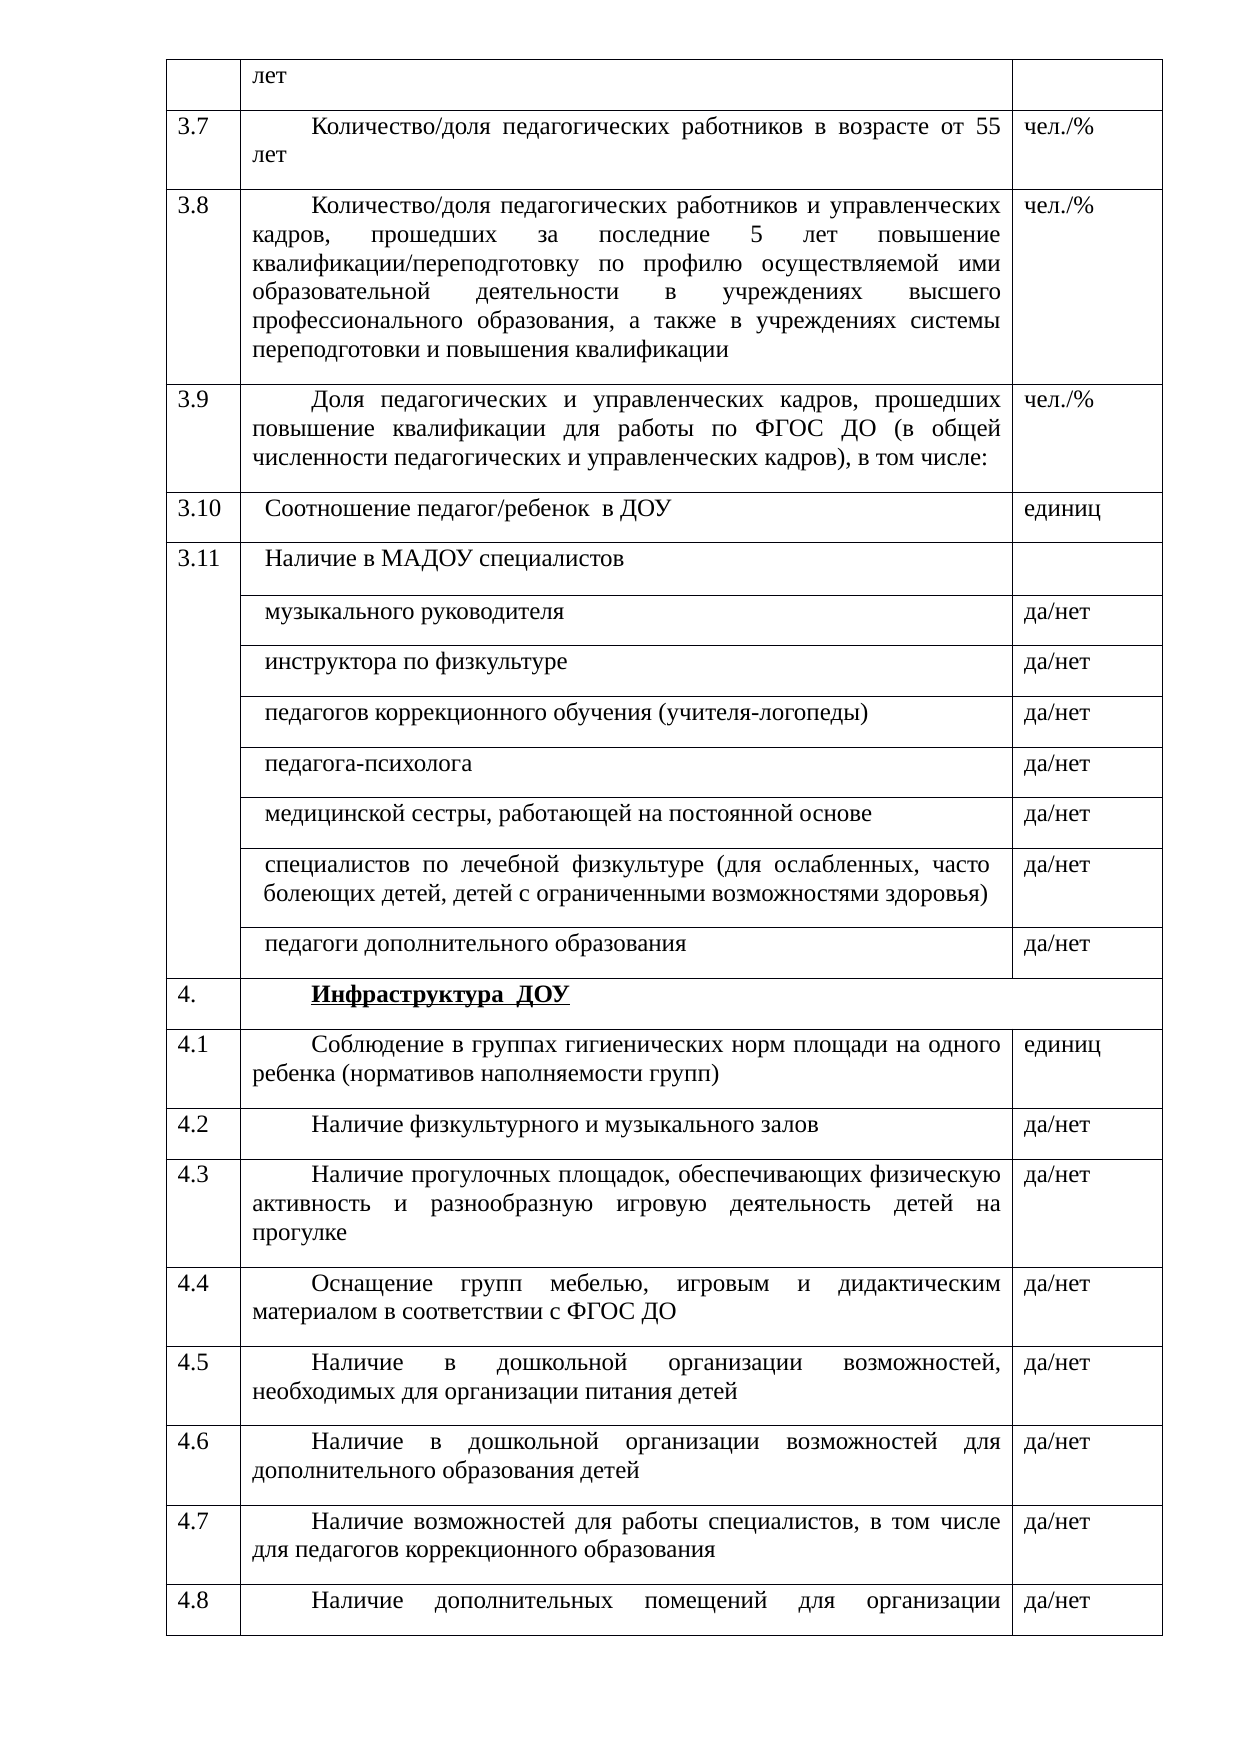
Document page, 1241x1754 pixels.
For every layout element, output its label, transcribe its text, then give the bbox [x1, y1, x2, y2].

table_cell специалистов по лечебной физкультуре (для ослабленных, часто болеющих детей, детей с ограниченными возможностями здоровья) [241, 849, 1012, 927]
table_cell единиц [1013, 493, 1162, 542]
table_cell Наличие в дошкольной организации возможностей, необходимых для организации питания детей [241, 1347, 1012, 1425]
table_cell Количество/доля педагогических работников в возрасте от 55 лет [241, 111, 1012, 189]
table_cell Доля педагогических и управленческих кадров, прошедших повышение квалификации для работы по ФГОС ДО (в общей численности педагогических и управленческих кадров), в том числе: [241, 385, 1012, 492]
table_cell да/нет [1013, 646, 1162, 696]
table_cell [167, 60, 240, 110]
table_cell 3.7 [167, 111, 240, 189]
table_cell Соблюдение в группах гигиенических норм площади на одного ребенка (нормативов наполняемости групп) [241, 1030, 1012, 1108]
table_cell Наличие прогулочных площадок, обеспечивающих физическую активность и разнообразную игровую деятельность детей на прогулке [241, 1160, 1012, 1267]
table_cell да/нет [1013, 1109, 1162, 1158]
table_cell лет [241, 60, 1012, 110]
table_cell да/нет [1013, 798, 1162, 848]
table_cell 4.1 [167, 1030, 240, 1108]
table_cell 3.8 [167, 190, 240, 383]
table_cell 3.10 [167, 493, 240, 542]
table_cell [1013, 543, 1162, 595]
table_cell 4.4 [167, 1268, 240, 1346]
table_cell да/нет [1013, 1506, 1162, 1584]
table_cell педагогов коррекционного обучения (учителя-логопеды) [241, 697, 1012, 747]
table_cell Наличие в МАДОУ специалистов [241, 543, 1012, 595]
table_cell Наличие дополнительных помещений для организации [241, 1585, 1012, 1635]
table_cell Соотношение педагог/ребенок в ДОУ [241, 493, 1012, 542]
table_cell Количество/доля педагогических работников и управленческих кадров, прошедших за последние 5 лет повышение квалификации/переподготовку по профилю осуществляемой ими образовательной деятельности в учреждениях высшего профессионального образования, а также в учреждениях системы переподготовки и повышения квалификации [241, 190, 1012, 383]
table_cell 3.11 [167, 543, 240, 978]
table_cell единиц [1013, 1030, 1162, 1108]
table_cell музыкального руководителя [241, 596, 1012, 645]
table_cell да/нет [1013, 849, 1162, 927]
table_cell 4. [167, 979, 240, 1028]
table_cell 4.5 [167, 1347, 240, 1425]
table_cell Наличие в дошкольной организации возможностей для дополнительного образования детей [241, 1426, 1012, 1505]
table_cell да/нет [1013, 697, 1162, 747]
table_cell 4.8 [167, 1585, 240, 1635]
table_cell да/нет [1013, 928, 1162, 978]
table_cell чел./% [1013, 190, 1162, 383]
table_cell да/нет [1013, 1268, 1162, 1346]
table_cell Оснащение групп мебелью, игровым и дидактическим материалом в соответствии с ФГОС ДО [241, 1268, 1012, 1346]
table_cell да/нет [1013, 1160, 1162, 1267]
table_cell 4.6 [167, 1426, 240, 1505]
table_cell да/нет [1013, 1426, 1162, 1505]
table_cell да/нет [1013, 748, 1162, 797]
table_cell [1013, 60, 1162, 110]
table_cell 3.9 [167, 385, 240, 492]
table_cell Инфраструктура ДОУ [241, 979, 1162, 1028]
table_cell 4.3 [167, 1160, 240, 1267]
table_cell 4.7 [167, 1506, 240, 1584]
table_cell Наличие физкультурного и музыкального залов [241, 1109, 1012, 1158]
table_cell медицинской сестры, работающей на постоянной основе [241, 798, 1012, 848]
table_cell да/нет [1013, 596, 1162, 645]
table_cell чел./% [1013, 111, 1162, 189]
table_cell 4.2 [167, 1109, 240, 1158]
table_cell чел./% [1013, 385, 1162, 492]
table_cell педагоги дополнительного образования [241, 928, 1012, 978]
table_cell да/нет [1013, 1585, 1162, 1635]
table_cell Наличие возможностей для работы специалистов, в том числе для педагогов коррекционного образования [241, 1506, 1012, 1584]
table_cell да/нет [1013, 1347, 1162, 1425]
table_cell педагога-психолога [241, 748, 1012, 797]
table_cell инструктора по физкультуре [241, 646, 1012, 696]
